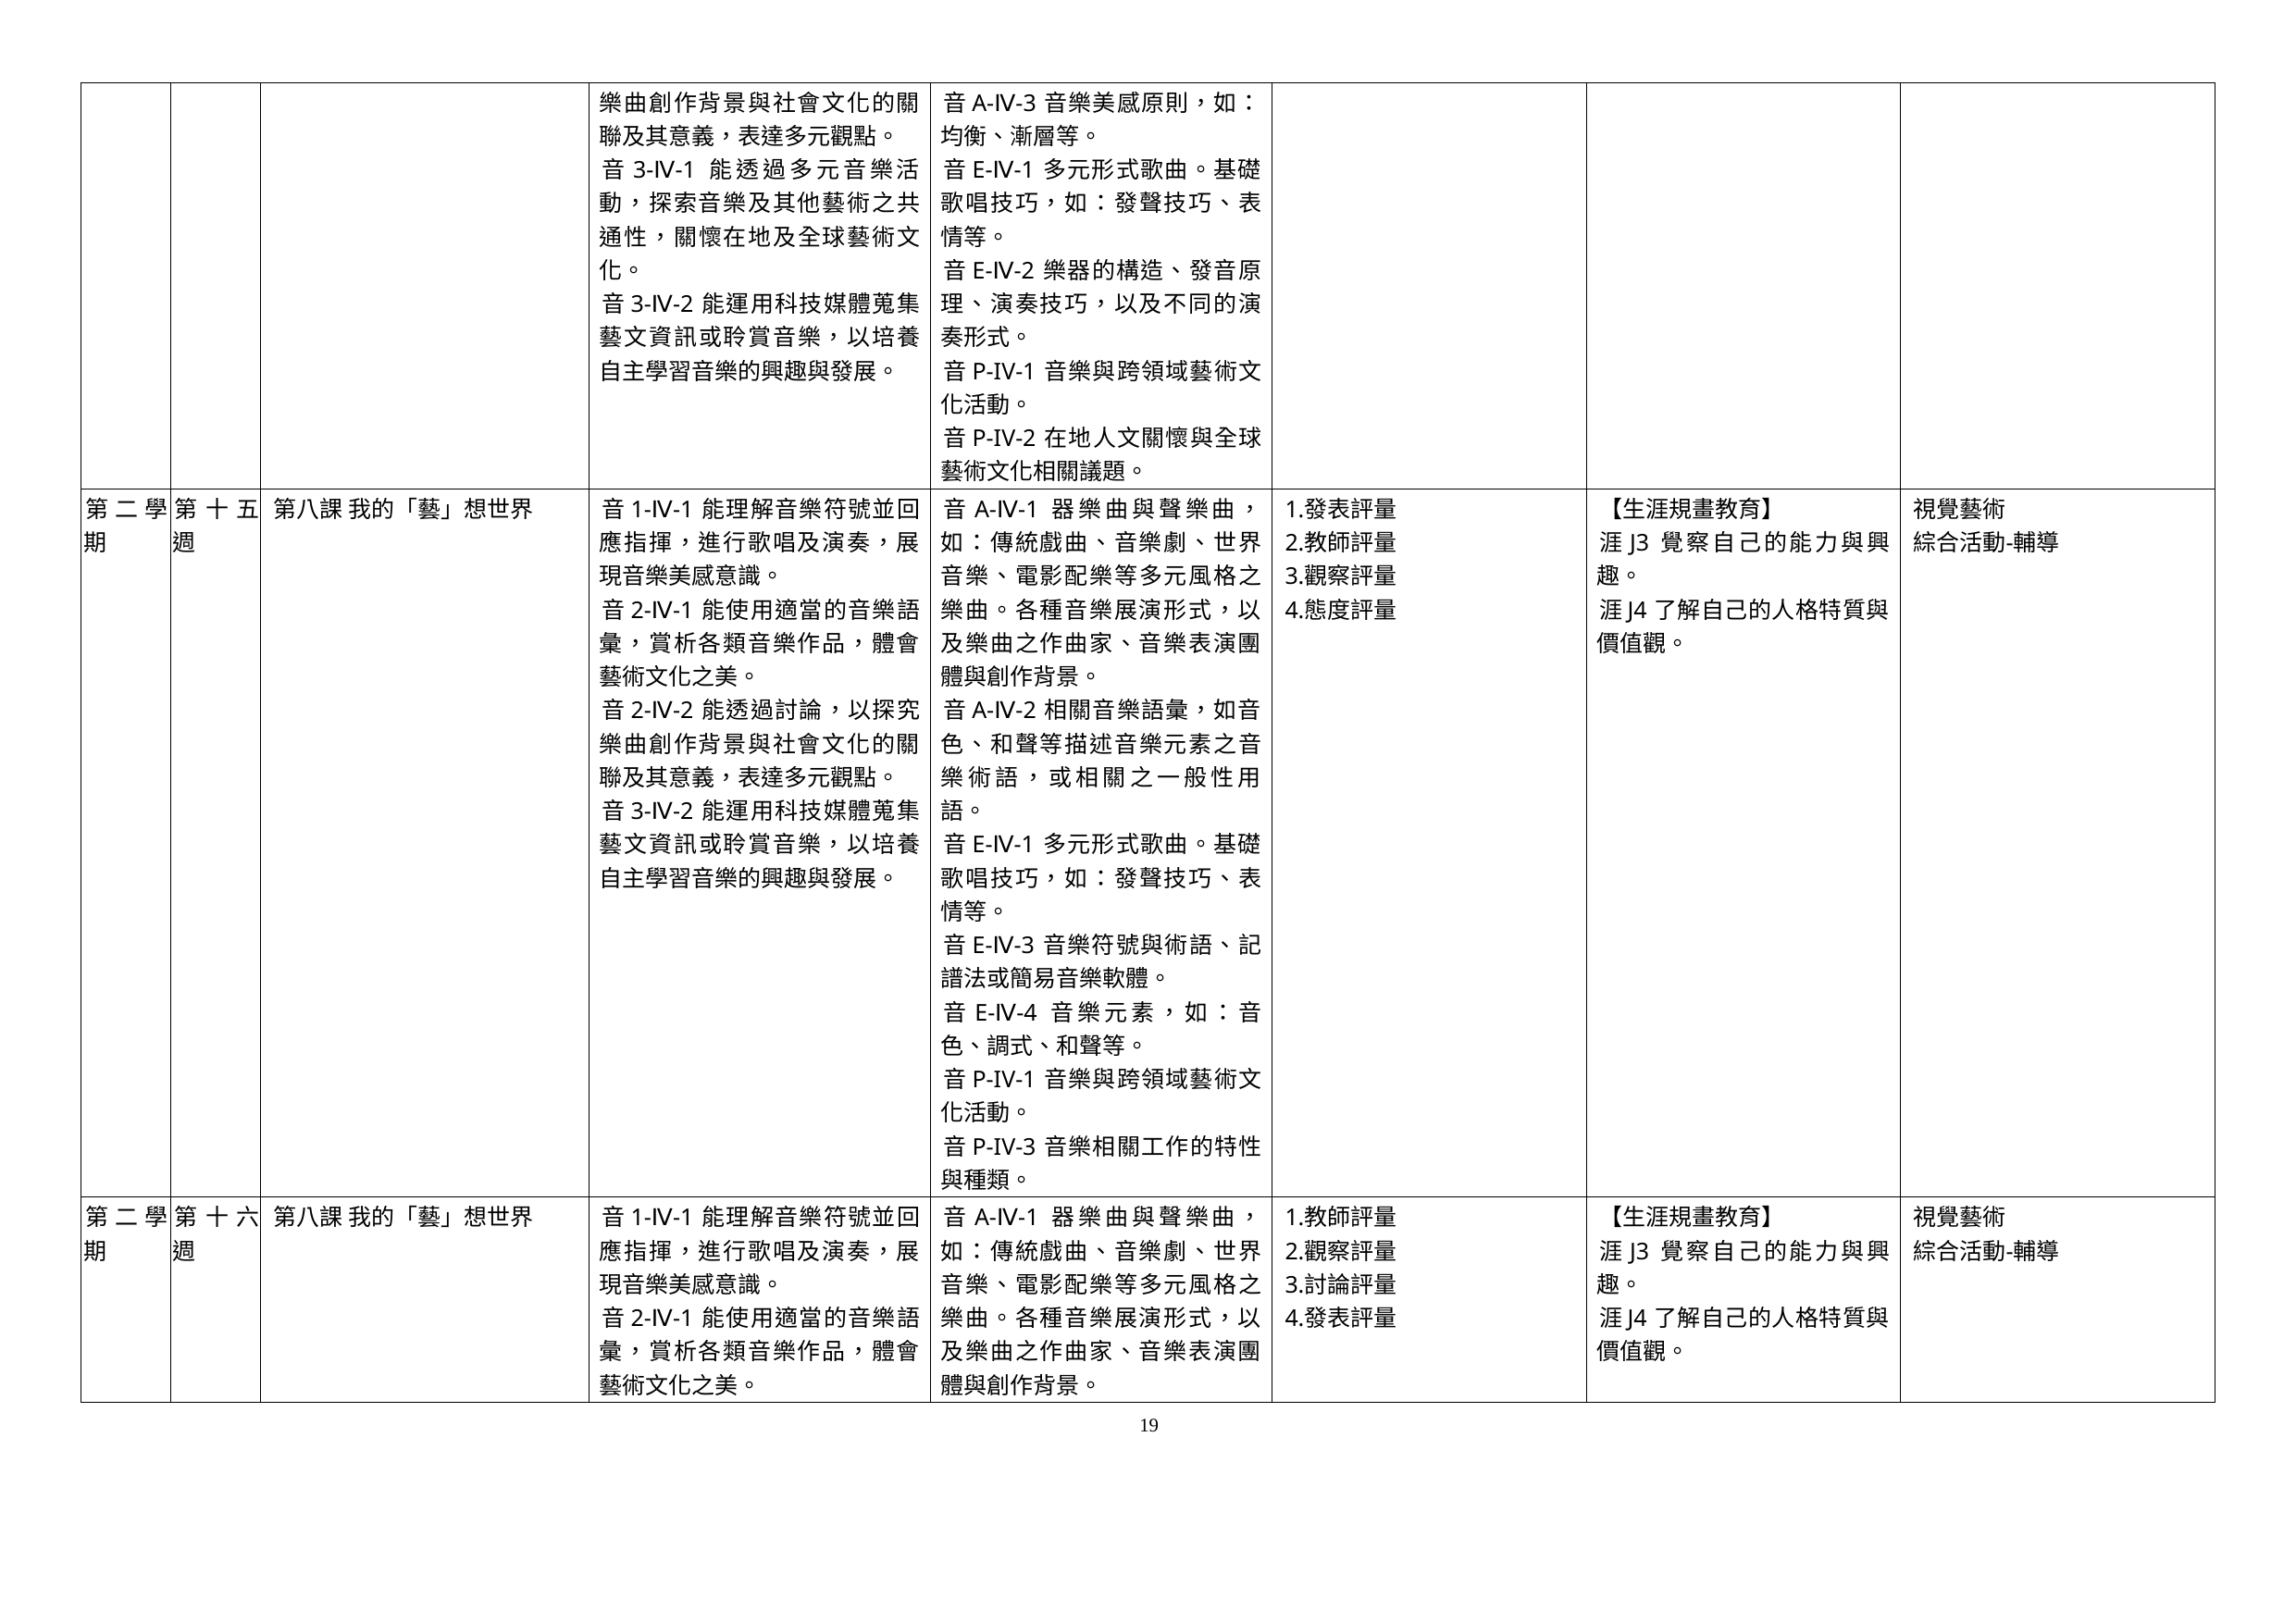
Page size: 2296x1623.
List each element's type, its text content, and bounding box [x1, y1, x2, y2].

table_cell [1587, 83, 1900, 489]
table_cell 視覺藝術 綜合活動-輔導 [1901, 1197, 2215, 1402]
table_cell 1.教師評量 2.觀察評量 3.討論評量 4.發表評量 [1272, 1197, 1586, 1402]
table_cell 視覺藝術 綜合活動-輔導 [1901, 489, 2215, 1196]
table_cell 第十六週 [171, 1197, 260, 1402]
table_cell 樂曲創作背景與社會文化的關聯及其意義，表達多元觀點。 音3-Ⅳ-1 能透過多元音樂活動，探索音樂及其他藝術之共通性，關懷在地及全球藝術文化。 音3-Ⅳ-2 能運用科技媒體蒐集藝文資訊或聆賞音樂，以培養自主學習音樂的興趣與發展。 [590, 83, 930, 489]
table_cell 音A-Ⅳ-3 音樂美感原則，如：均衡、漸層等。 音E-Ⅳ-1 多元形式歌曲。基礎歌唱技巧，如：發聲技巧、表情等。 音E-Ⅳ-2 樂器的構造、發音原理、演奏技巧，以及不同的演奏形式。 音P-IV-1 音樂與跨領域藝術文化活動。 音P-IV-2 在地人文關懷與全球藝術文化相關議題。 [931, 83, 1272, 489]
table_cell [81, 83, 170, 489]
table_cell 第十五週 [171, 489, 260, 1196]
table_cell 音A-Ⅳ-1 器樂曲與聲樂曲，如：傳統戲曲、音樂劇、世界音樂、電影配樂等多元風格之樂曲。各種音樂展演形式，以及樂曲之作曲家、音樂表演團體與創作背景。 [931, 1197, 1272, 1402]
table_cell 【生涯規畫教育】 涯J3 覺察自己的能力與興趣。 涯J4 了解自己的人格特質與價值觀。 [1587, 489, 1900, 1196]
table_cell 音1-Ⅳ-1 能理解音樂符號並回應指揮，進行歌唱及演奏，展現音樂美感意識。 音2-Ⅳ-1 能使用適當的音樂語彙，賞析各類音樂作品，體會藝術文化之美。 音2-Ⅳ-2 能透過討論，以探究樂曲創作背景與社會文化的關聯及其意義，表達多元觀點。 音3-Ⅳ-2 能運用科技媒體蒐集藝文資訊或聆賞音樂，以培養自主學習音樂的興趣與發展。 [590, 489, 930, 1196]
table_cell [171, 83, 260, 489]
table_cell 音1-Ⅳ-1 能理解音樂符號並回應指揮，進行歌唱及演奏，展現音樂美感意識。 音2-Ⅳ-1 能使用適當的音樂語彙，賞析各類音樂作品，體會藝術文化之美。 [590, 1197, 930, 1402]
table_cell [1272, 83, 1586, 489]
table_cell 【生涯規畫教育】 涯J3 覺察自己的能力與興趣。 涯J4 了解自己的人格特質與價值觀。 [1587, 1197, 1900, 1402]
table_cell 第八課 我的「藝」想世界 [261, 489, 589, 1196]
table_cell 第二學期 [81, 489, 170, 1196]
table_cell [261, 83, 589, 489]
table_cell [1901, 83, 2215, 489]
table_cell 第八課 我的「藝」想世界 [261, 1197, 589, 1402]
table_cell 第二學期 [81, 1197, 170, 1402]
table_cell 1.發表評量 2.教師評量 3.觀察評量 4.態度評量 [1272, 489, 1586, 1196]
table_cell 音A-Ⅳ-1 器樂曲與聲樂曲，如：傳統戲曲、音樂劇、世界音樂、電影配樂等多元風格之樂曲。各種音樂展演形式，以及樂曲之作曲家、音樂表演團體與創作背景。 音A-Ⅳ-2 相關音樂語彙，如音色、和聲等描述音樂元素之音樂術語，或相關之一般性用語。 音E-Ⅳ-1 多元形式歌曲。基礎歌唱技巧，如：發聲技巧、表情等。 音E-Ⅳ-3 音樂符號與術語、記譜法或簡易音樂軟體。 音E-Ⅳ-4 音樂元素，如：音色、調式、和聲等。 音P-IV-1 音樂與跨領域藝術文化活動。 音P-IV-3 音樂相關工作的特性與種類。 [931, 489, 1272, 1196]
